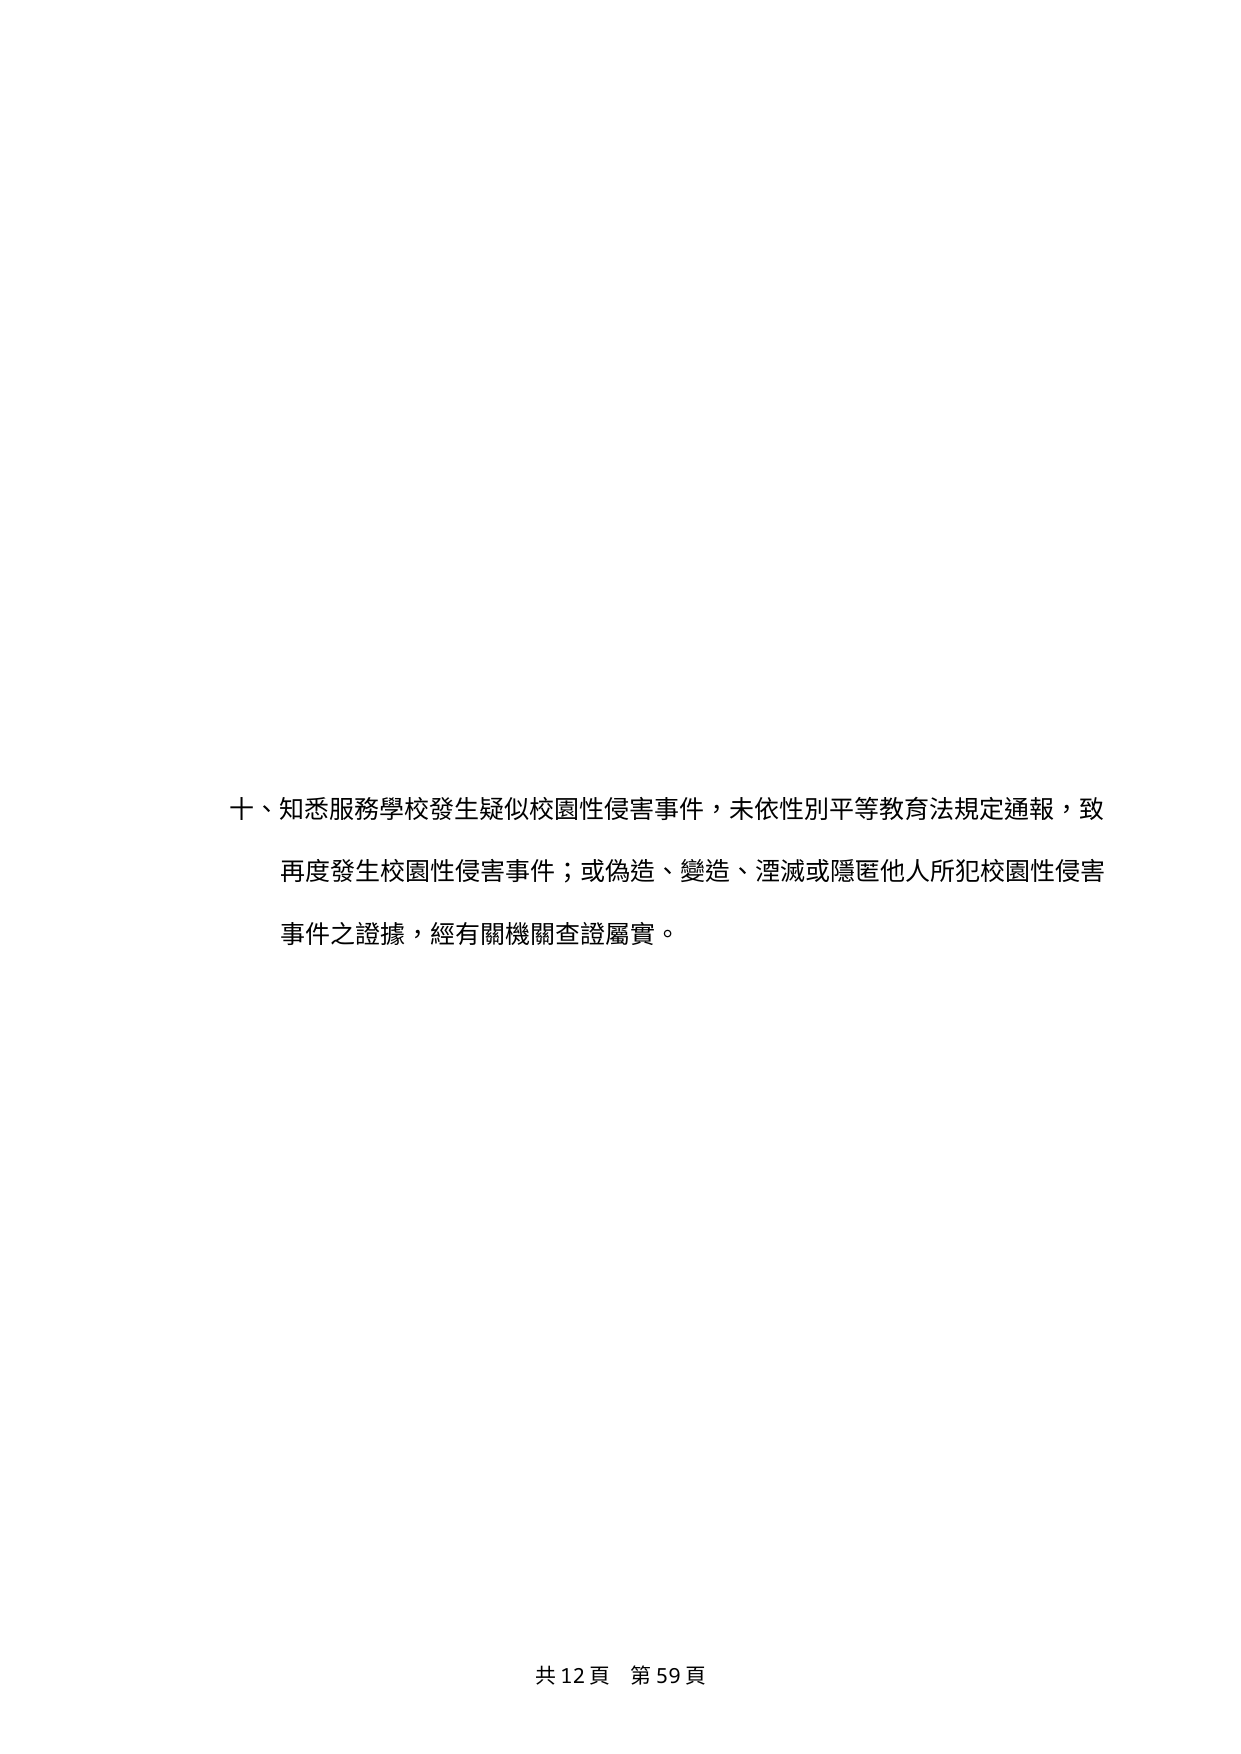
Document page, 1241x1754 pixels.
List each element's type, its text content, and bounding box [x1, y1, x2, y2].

text 十、知悉服務學校發生疑似校園性侵害事件，未依性別平等教育法規定通報，致再度發生校園性侵害事件；或偽造、變造、湮滅或隱匿他人所犯校園性侵害事件之證據，經有關機關查證屬實。 [229, 766, 1122, 953]
